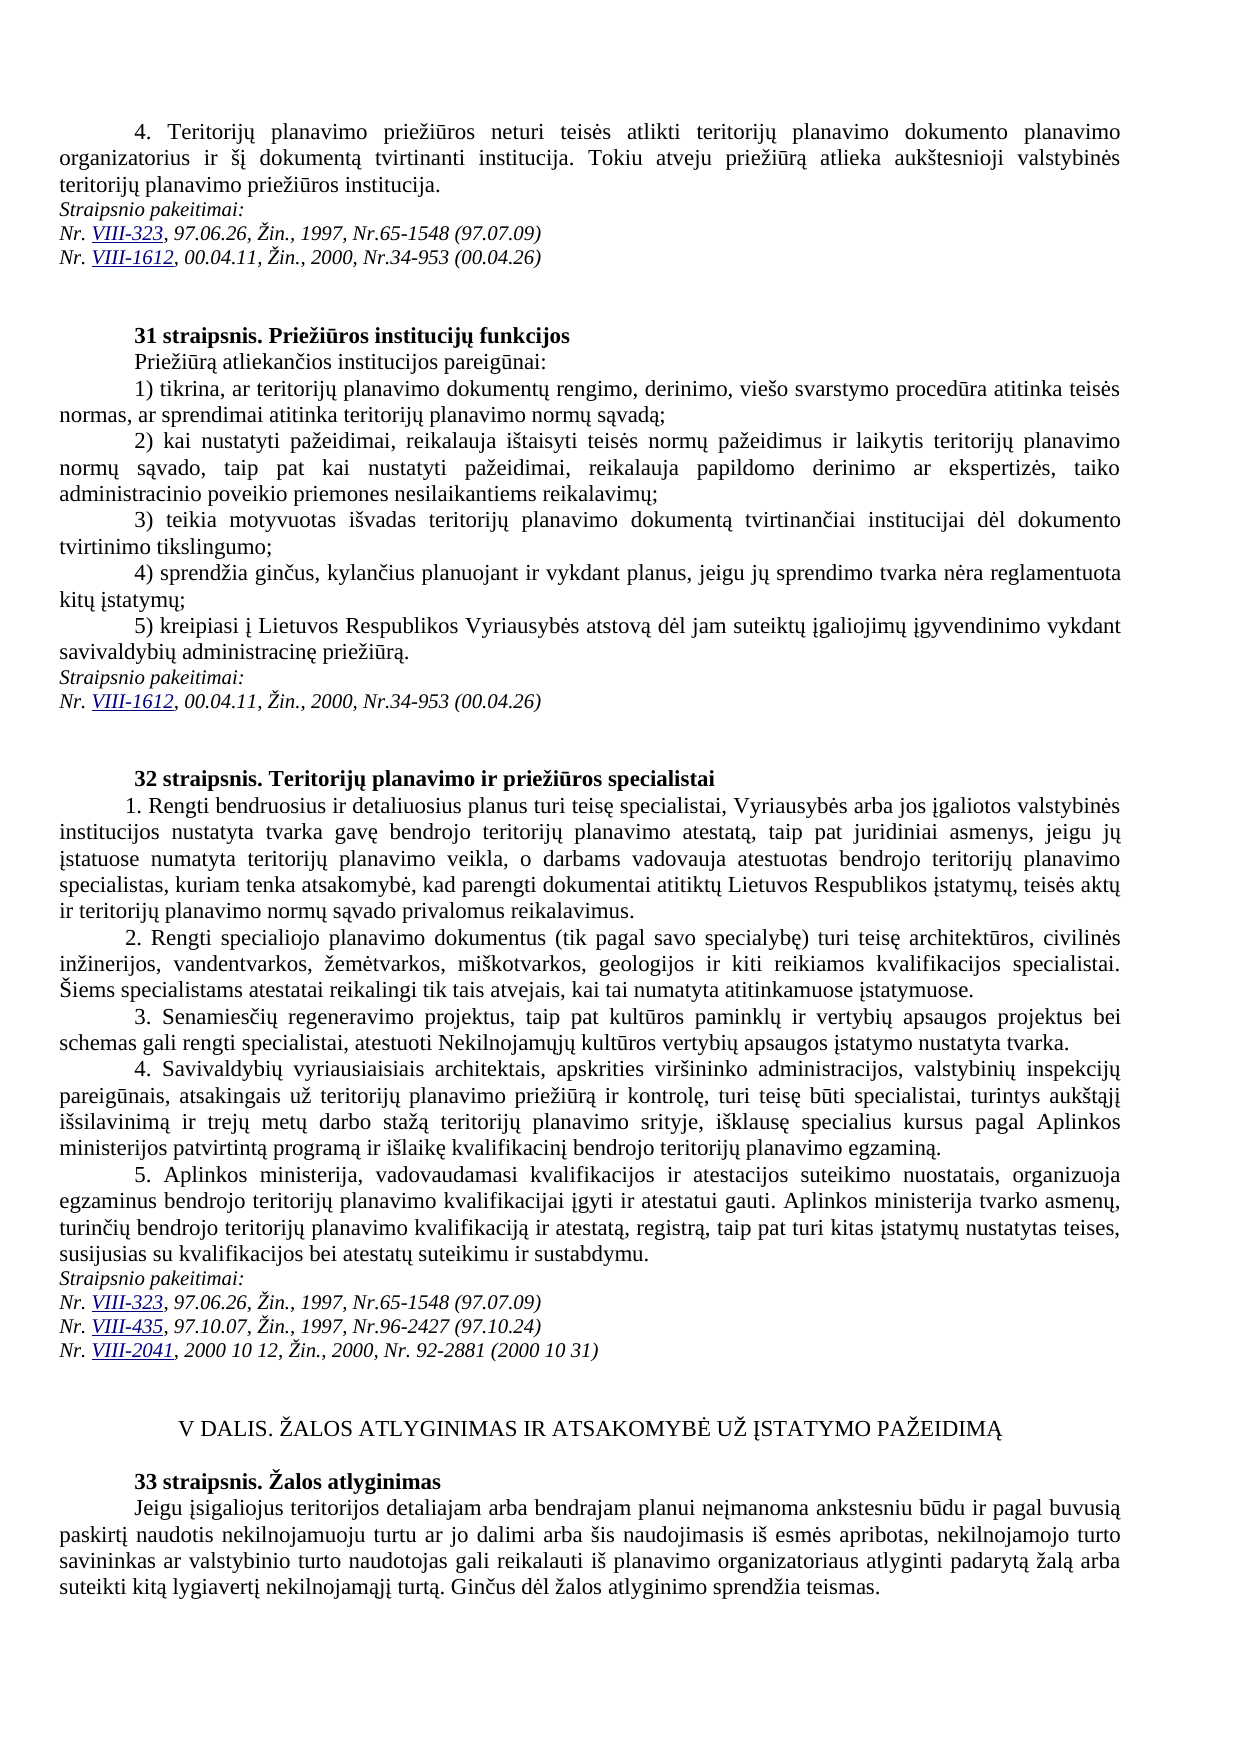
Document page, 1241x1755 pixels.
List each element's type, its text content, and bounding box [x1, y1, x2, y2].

text Nr. VIII-323, 97.06.26, Žin., 1997, Nr.65-1548 (97.07.09) [59, 1290, 1122, 1314]
text 4. Savivaldybių vyriausiaisiais architektais, apskrities viršininko administracijos, valstybinių inspekcijų pareigūnais, atsakingais už teritorijų planavimo priežiūrą ir kontrolę, turi teisę būti specialistai, turintys aukštąjį išsilavinimą ir trejų metų darbo stažą teritorijų planavimo srityje, išklausę specialius kursus pagal Aplinkos ministerijos patvirtintą programą ir išlaikę kvalifikacinį bendrojo teritorijų planavimo egzaminą. [59, 1055, 1122, 1161]
text 2) kai nustatyti pažeidimai, reikalauja ištaisyti teisės normų pažeidimus ir laikytis teritorijų planavimo normų sąvado, taip pat kai nustatyti pažeidimai, reikalauja papildomo derinimo ar ekspertizės, taiko administracinio poveikio priemones nesilaikantiems reikalavimų; [59, 427, 1122, 507]
text Priežiūrą atliekančios institucijos pareigūnai: [59, 348, 1122, 375]
text 1. Rengti bendruosius ir detaliuosius planus turi teisę specialistai, Vyriausybės arba jos įgaliotos valstybinės institucijos nustatyta tvarka gavę bendrojo teritorijų planavimo atestatą, taip pat juridiniai asmenys, jeigu jų įstatuose numatyta teritorijų planavimo veikla, o darbams vadovauja atestuotas bendrojo teritorijų planavimo specialistas, kuriam tenka atsakomybė, kad parengti dokumentai atitiktų Lietuvos Respublikos įstatymų, teisės aktų ir teritorijų planavimo normų sąvado privalomus reikalavimus. [59, 792, 1122, 924]
text 4. Teritorijų planavimo priežiūros neturi teisės atlikti teritorijų planavimo dokumento planavimo organizatorius ir šį dokumentą tvirtinanti institucija. Tokiu atveju priežiūrą atlieka aukštesnioji valstybinės teritorijų planavimo priežiūros institucija. [59, 118, 1122, 197]
text 2. Rengti specialiojo planavimo dokumentus (tik pagal savo specialybę) turi teisę architektūros, civilinės inžinerijos, vandentvarkos, žemėtvarkos, miškotvarkos, geologijos ir kiti reikiamos kvalifikacijos specialistai. Šiems specialistams atestatai reikalingi tik tais atvejais, kai tai numatyta atitinkamuose įstatymuose. [59, 924, 1122, 1003]
text Straipsnio pakeitimai: [59, 665, 1122, 689]
text Nr. VIII-323, 97.06.26, Žin., 1997, Nr.65-1548 (97.07.09) [59, 221, 1122, 245]
text Jeigu įsigaliojus teritorijos detaliajam arba bendrajam planui neįmanoma ankstesniu būdu ir pagal buvusią paskirtį naudotis nekilnojamuoju turtu ar jo dalimi arba šis naudojimasis iš esmės apribotas, nekilnojamojo turto savininkas ar valstybinio turto naudotojas gali reikalauti iš planavimo organizatoriaus atlyginti padarytą žalą arba suteikti kitą lygiavertį nekilnojamąjį turtą. Ginčus dėl žalos atlyginimo sprendžia teismas. [59, 1494, 1122, 1600]
text 5. Aplinkos ministerija, vadovaudamasi kvalifikacijos ir atestacijos suteikimo nuostatais, organizuoja egzaminus bendrojo teritorijų planavimo kvalifikacijai įgyti ir atestatui gauti. Aplinkos ministerija tvarko asmenų, turinčių bendrojo teritorijų planavimo kvalifikaciją ir atestatą, registrą, taip pat turi kitas įstatymų nustatytas teises, susijusias su kvalifikacijos bei atestatų suteikimu ir sustabdymu. [59, 1161, 1122, 1266]
text Straipsnio pakeitimai: [59, 1266, 1122, 1290]
text Nr. VIII-1612, 00.04.11, Žin., 2000, Nr.34-953 (00.04.26) [59, 689, 1122, 713]
text Nr. VIII-435, 97.10.07, Žin., 1997, Nr.96-2427 (97.10.24) [59, 1314, 1122, 1338]
text 33 straipsnis. Žalos atlyginimas [59, 1468, 1122, 1494]
text 5) kreipiasi į Lietuvos Respublikos Vyriausybės atstovą dėl jam suteiktų įgaliojimų įgyvendinimo vykdant savivaldybių administracinę priežiūrą. [59, 612, 1122, 665]
text 31 straipsnis. Priežiūros institucijų funkcijos [59, 322, 1122, 348]
text 4) sprendžia ginčus, kylančius planuojant ir vykdant planus, jeigu jų sprendimo tvarka nėra reglamentuota kitų įstatymų; [59, 559, 1122, 612]
text 3) teikia motyvuotas išvadas teritorijų planavimo dokumentą tvirtinančiai institucijai dėl dokumento tvirtinimo tikslingumo; [59, 507, 1122, 559]
text 1) tikrina, ar teritorijų planavimo dokumentų rengimo, derinimo, viešo svarstymo procedūra atitinka teisės normas, ar sprendimai atitinka teritorijų planavimo normų sąvadą; [59, 375, 1122, 427]
text V DALIS. ŽALOS ATLYGINIMAS IR ATSAKOMYBĖ UŽ ĮSTATYMO PAŽEIDIMĄ [59, 1415, 1122, 1442]
text 32 straipsnis. Teritorijų planavimo ir priežiūros specialistai [59, 766, 1122, 792]
text 3. Senamiesčių regeneravimo projektus, taip pat kultūros paminklų ir vertybių apsaugos projektus bei schemas gali rengti specialistai, atestuoti Nekilnojamųjų kultūros vertybių apsaugos įstatymo nustatyta tvarka. [59, 1003, 1122, 1055]
text Nr. VIII-1612, 00.04.11, Žin., 2000, Nr.34-953 (00.04.26) [59, 245, 1122, 269]
text Straipsnio pakeitimai: [59, 197, 1122, 221]
text Nr. VIII-2041, 2000 10 12, Žin., 2000, Nr. 92-2881 (2000 10 31) [59, 1338, 1122, 1362]
